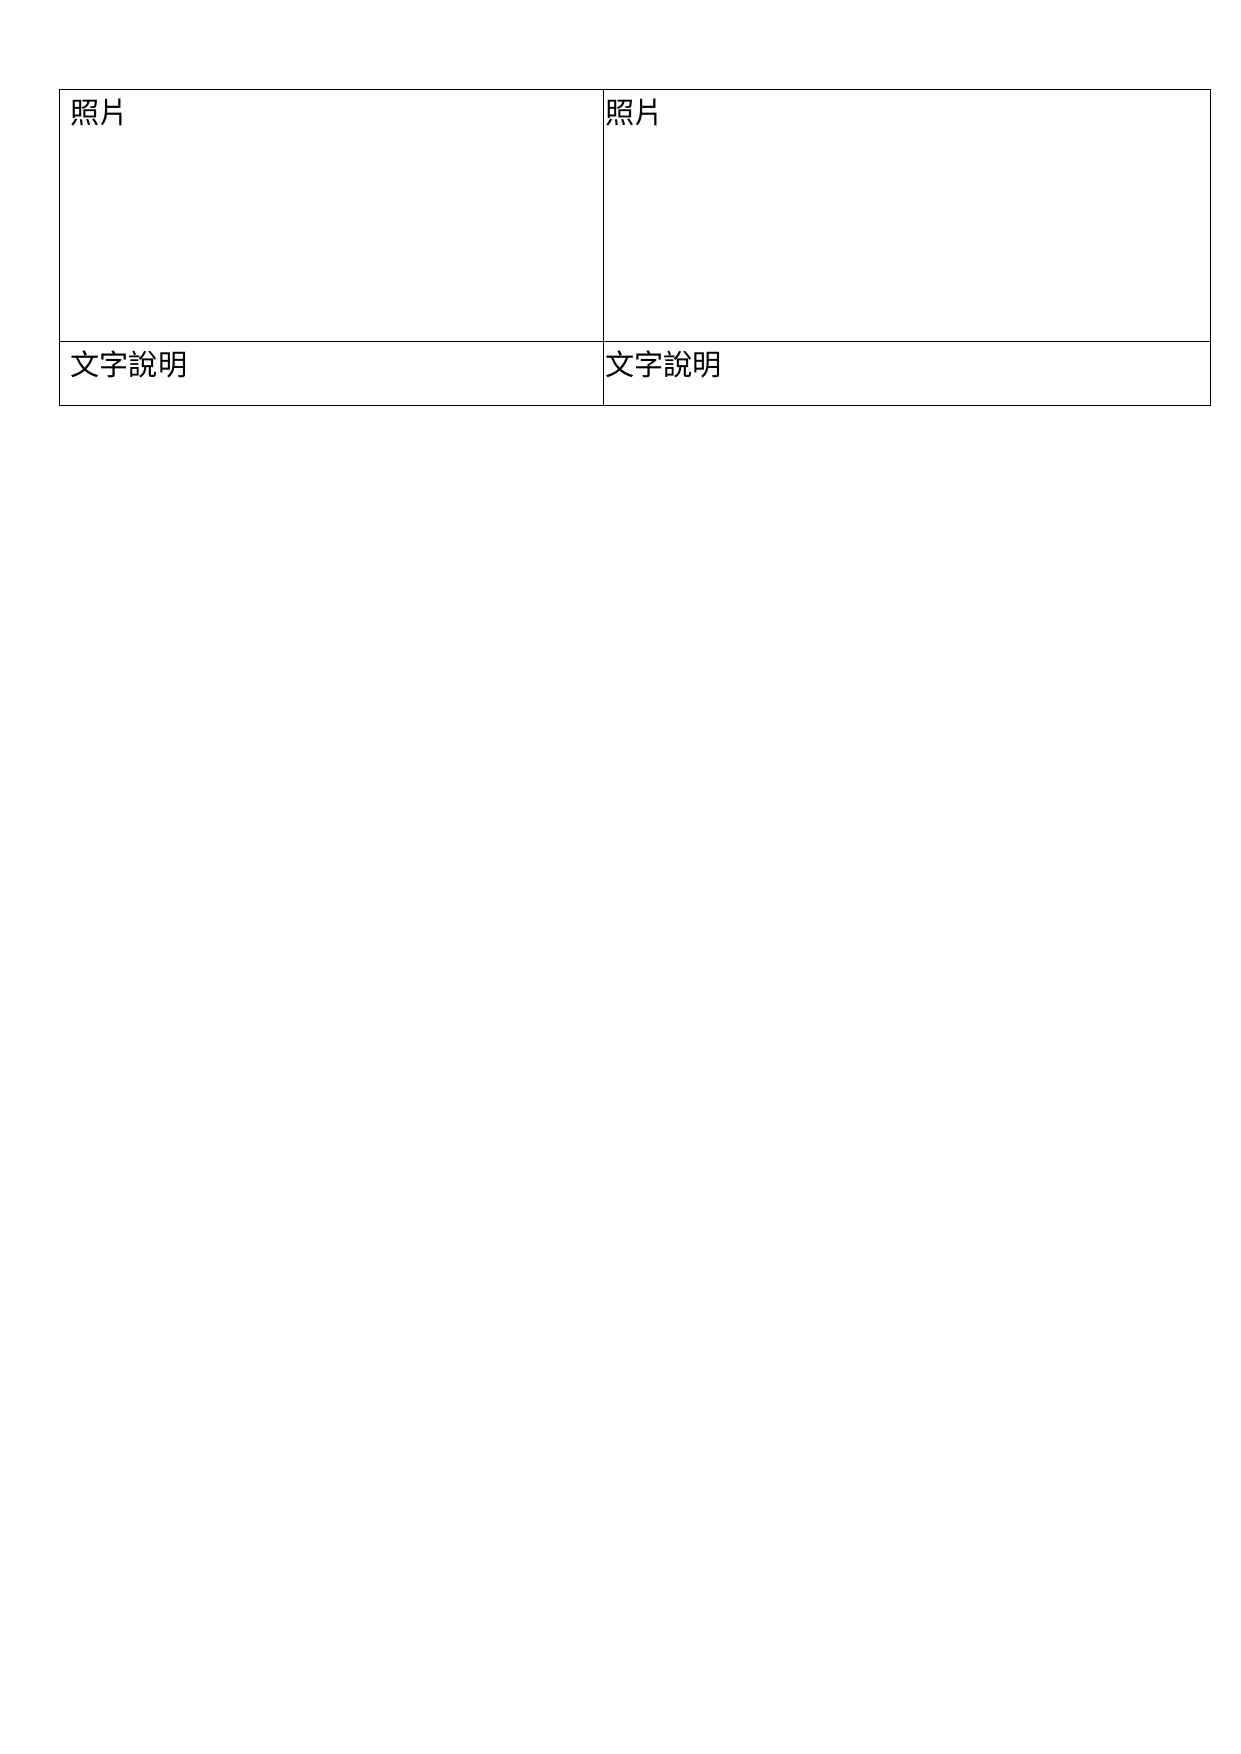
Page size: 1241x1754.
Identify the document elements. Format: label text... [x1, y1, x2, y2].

table_cell 照片 [604, 90, 1210, 341]
table_cell 照片 [60, 90, 603, 341]
table_cell 文字說明 [604, 342, 1210, 405]
table_cell 文字說明 [60, 342, 603, 405]
